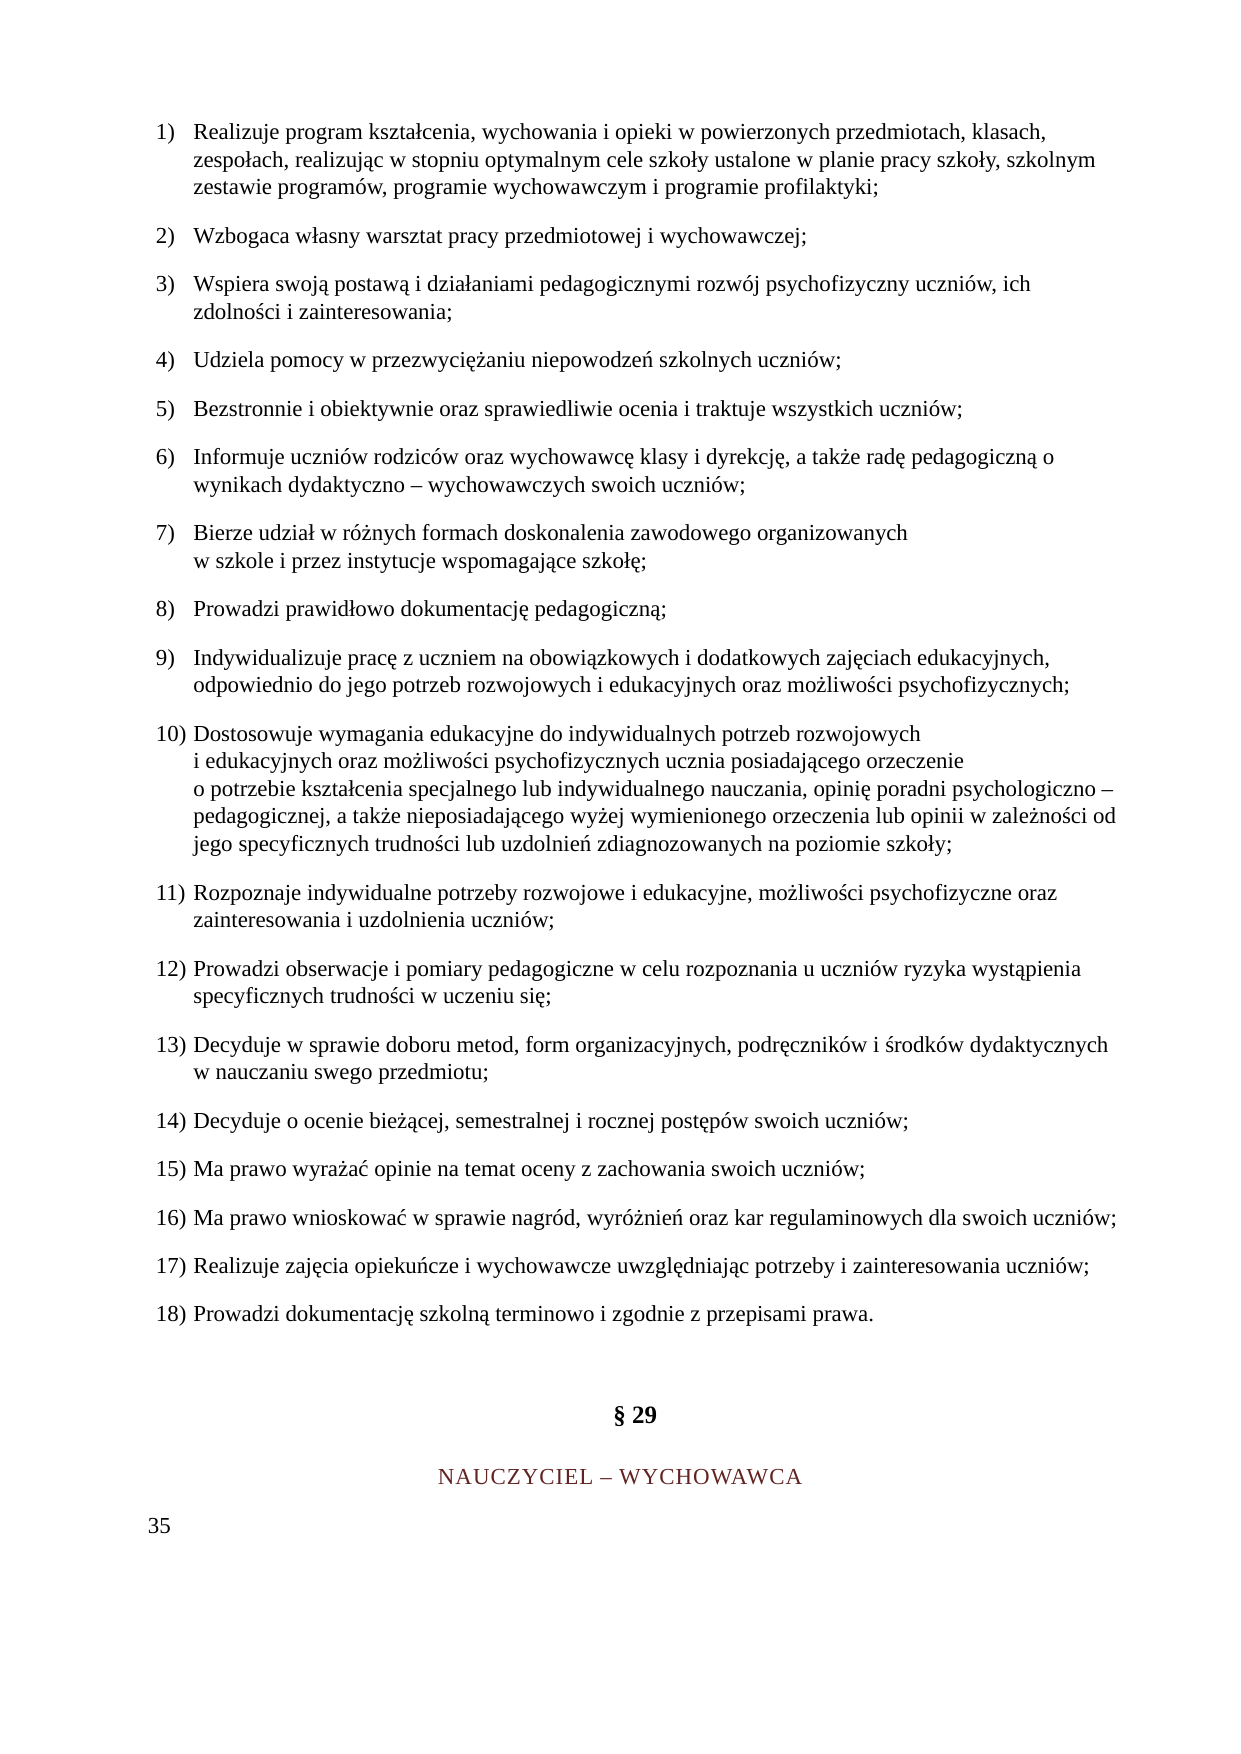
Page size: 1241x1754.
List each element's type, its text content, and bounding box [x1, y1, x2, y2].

list Bierze udział w różnych formach doskonalenia zawodowego organizowanych w szkole i przez instytucje wspomagające szkołę; [156, 519, 1122, 573]
list Bezstronnie i obiektywnie oraz sprawiedliwie ocenia i traktuje wszystkich uczniów; [156, 395, 1122, 421]
list Indywidualizuje pracę z uczniem na obowiązkowych i dodatkowych zajęciach edukacyjnych, odpowiednio do jego potrzeb rozwojowych i edukacyjnych oraz możliwości psychofizycznych; [156, 644, 1122, 698]
list Udziela pomocy w przezwyciężaniu niepowodzeń szkolnych uczniów; [156, 346, 1122, 373]
list Realizuje program kształcenia, wychowania i opieki w powierzonych przedmiotach, klasach, zespołach, realizując w stopniu optymalnym cele szkoły ustalone w planie pracy szkoły, szkolnym zestawie programów, programie wychowawczym i programie profilaktyki; [156, 118, 1122, 200]
list Wzbogaca własny warsztat pracy przedmiotowej i wychowawczej; [156, 222, 1122, 248]
list Realizuje zajęcia opiekuńcze i wychowawcze uwzględniając potrzeby i zainteresowania uczniów; [156, 1252, 1122, 1278]
list Prowadzi dokumentację szkolną terminowo i zgodnie z przepisami prawa. [156, 1300, 1122, 1327]
subtitle Nauczyciel – wychowawca [118, 1463, 1122, 1489]
list Ma prawo wnioskować w sprawie nagród, wyróżnień oraz kar regulaminowych dla swoich uczniów; [156, 1203, 1122, 1230]
list Prowadzi obserwacje i pomiary pedagogiczne w celu rozpoznania u uczniów ryzyka wystąpienia specyficznych trudności w uczeniu się; [156, 954, 1122, 1008]
list Ma prawo wyrażać opinie na temat oceny z zachowania swoich uczniów; [156, 1155, 1122, 1181]
list Dostosowuje wymagania edukacyjne do indywidualnych potrzeb rozwojowych i edukacyjnych oraz możliwości psychofizycznych ucznia posiadającego orzeczenie o potrzebie kształcenia specjalnego lub indywidualnego nauczania, opinię poradni psychologiczno –pedagogicznej, a także nieposiadającego wyżej wymienionego orzeczenia lub opinii w zależności od jego specyficznych trudności lub uzdolnień zdiagnozowanych na poziomie szkoły; [156, 720, 1122, 856]
list Prowadzi prawidłowo dokumentację pedagogiczną; [156, 595, 1122, 622]
text § 29 [118, 1400, 1122, 1428]
list Rozpoznaje indywidualne potrzeby rozwojowe i edukacyjne, możliwości psychofizyczne oraz zainteresowania i uzdolnienia uczniów; [156, 878, 1122, 932]
list Decyduje w sprawie doboru metod, form organizacyjnych, podręczników i środków dydaktycznych w nauczaniu swego przedmiotu; [156, 1031, 1122, 1084]
list Informuje uczniów rodziców oraz wychowawcę klasy i dyrekcję, a także radę pedagogiczną o wynikach dydaktyczno – wychowawczych swoich uczniów; [156, 443, 1122, 497]
list Wspiera swoją postawą i działaniami pedagogicznymi rozwój psychofizyczny uczniów, ich zdolności i zainteresowania; [156, 270, 1122, 324]
list Decyduje o ocenie bieżącej, semestralnej i rocznej postępów swoich uczniów; [156, 1107, 1122, 1133]
